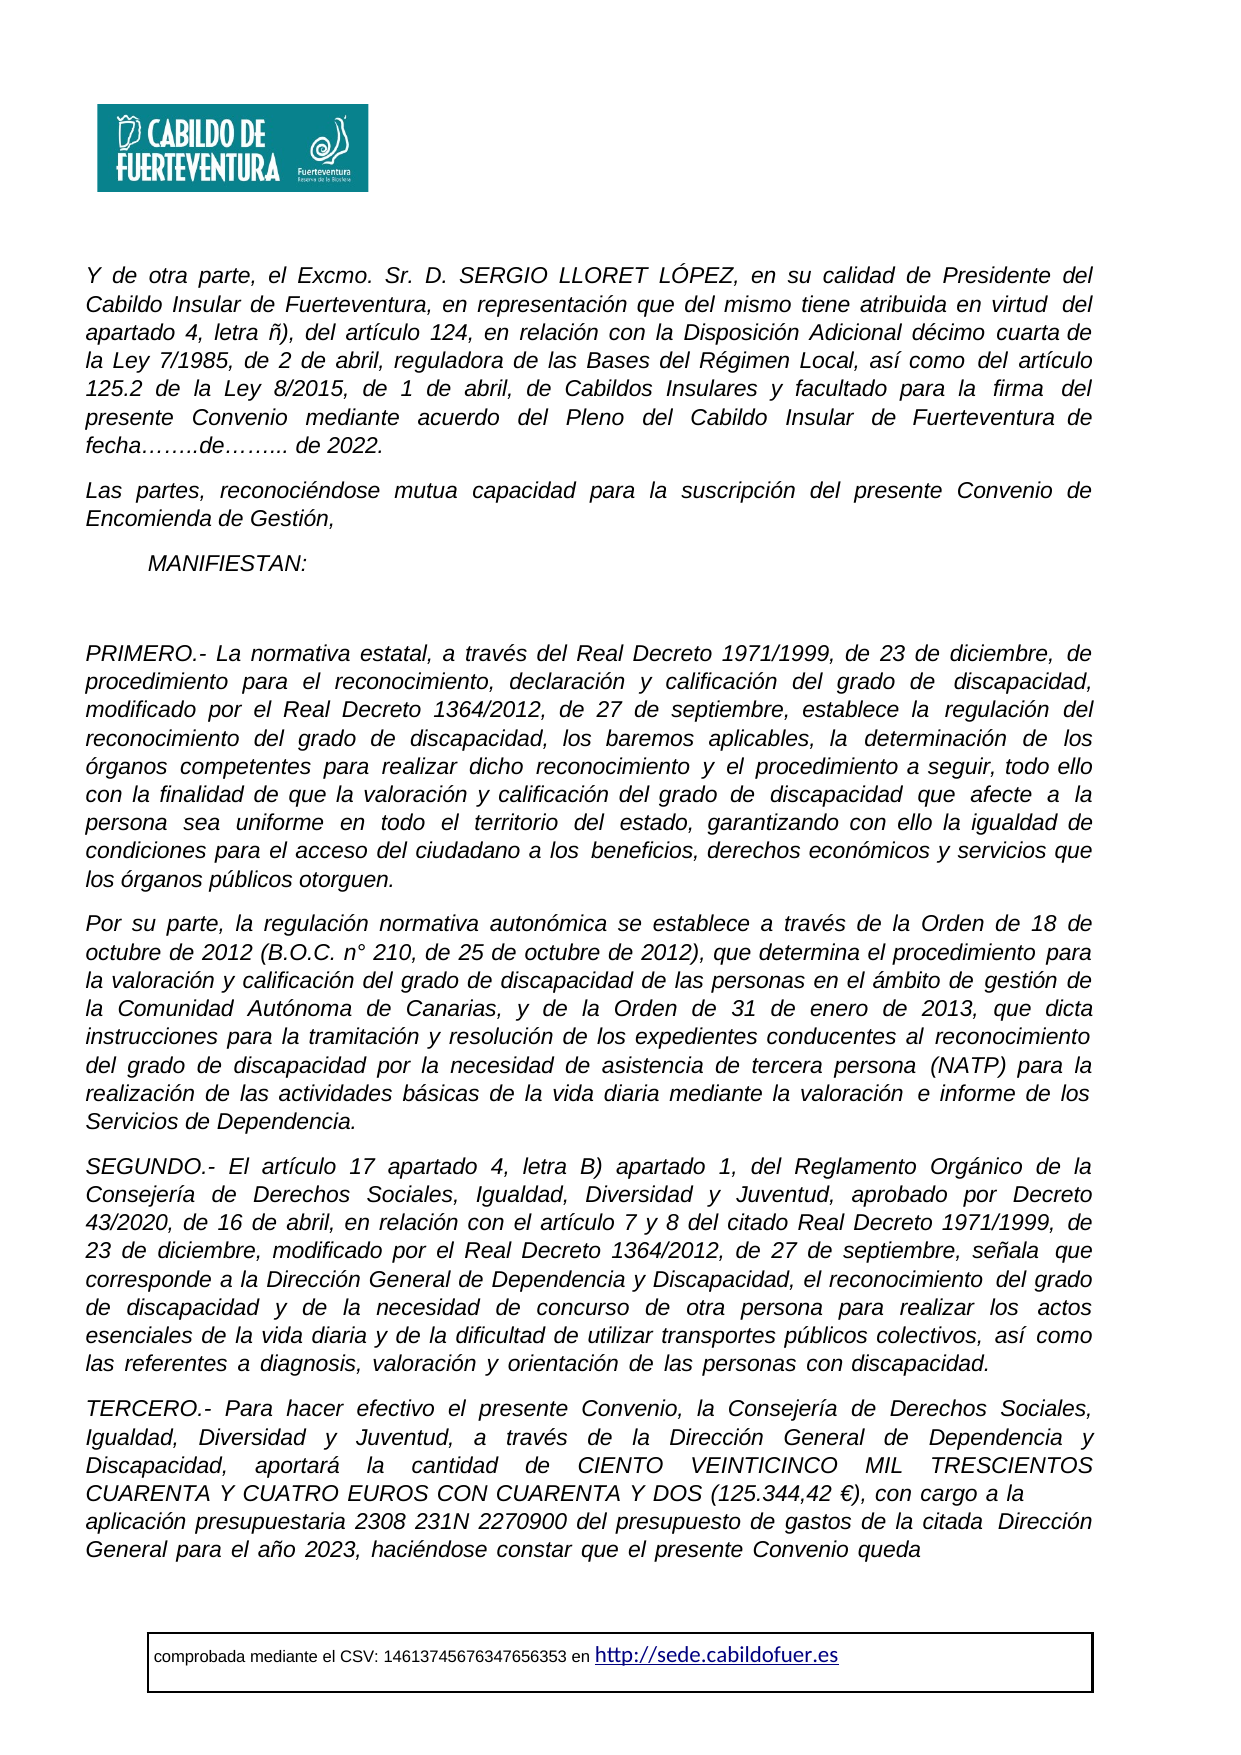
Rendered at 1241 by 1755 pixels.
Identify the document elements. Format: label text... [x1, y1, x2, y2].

text TERCERO.- Para hacer efectivo el presente Convenio, la Consejería de Derechos Sociales, Igualdad, Diversidad y Juventud, a través de la Dirección General de Dependencia y Discapacidad, aportará la cantidad de CIENTO VEINTICINCO MIL TRESCIENTOS CUARENTA Y CUATRO EUROS CON CUARENTA Y DOS (125.344,42 €), con cargo a la [85, 1395, 1093, 1506]
text MANIFIESTAN: [148, 549, 1107, 576]
text aplicación presupuestaria 2308 231N 2270900 del presupuesto de gastos de la citada Dirección General para el año 2023, haciéndose constar que el presente Convenio queda [85, 1508, 1093, 1563]
text Por su parte, la regulación normativa autonómica se establece a través de la Orden de 18 de octubre de 2012 (B.O.C. n° 210, de 25 de octubre de 2012), que determina el procedimiento para la valoración y calificación del grado de discapacidad de las personas en el ámbito de gestión de la Comunidad Autónoma de Canarias, y de la Orden de 31 de enero de 2013, que dicta instrucciones para la tramitación y resolución de los expedientes conducentes al reconocimiento del grado de discapacidad por la necesidad de asistencia de tercera persona (NATP) para la realización de las actividades básicas de la vida diaria mediante la valoración e informe de los Servicios de Dependencia. [85, 910, 1093, 1134]
text SEGUNDO.- El artículo 17 apartado 4, letra B) apartado 1, del Reglamento Orgánico de la Consejería de Derechos Sociales, Igualdad, Diversidad y Juventud, aprobado por Decreto 43/2020, de 16 de abril, en relación con el artículo 7 y 8 del citado Real Decreto 1971/1999, de 23 de diciembre, modificado por el Real Decreto 1364/2012, de 27 de septiembre, señala que corresponde a la Dirección General de Dependencia y Discapacidad, el reconocimiento del grado de discapacidad y de la necesidad de concurso de otra persona para realizar los actos esenciales de la vida diaria y de la dificultad de utilizar transportes públicos colectivos, así como las referentes a diagnosis, valoración y orientación de las personas con discapacidad. [85, 1153, 1093, 1377]
text PRIMERO.- La normativa estatal, a través del Real Decreto 1971/1999, de 23 de diciembre, de procedimiento para el reconocimiento, declaración y calificación del grado de discapacidad, modificado por el Real Decreto 1364/2012, de 27 de septiembre, establece la regulación del reconocimiento del grado de discapacidad, los baremos aplicables, la determinación de los órganos competentes para realizar dicho reconocimiento y el procedimiento a seguir, todo ello con la finalidad de que la valoración y calificación del grado de discapacidad que afecte a la persona sea uniforme en todo el territorio del estado, garantizando con ello la igualdad de condiciones para el acceso del ciudadano a los beneficios, derechos económicos y servicios que los órganos públicos otorguen. [85, 640, 1093, 892]
text Las partes, reconociéndose mutua capacidad para la suscripción del presente Convenio de Encomienda de Gestión, [85, 477, 1093, 531]
text Y de otra parte, el Excmo. Sr. D. SERGIO LLORET LÓPEZ, en su calidad de Presidente del Cabildo Insular de Fuerteventura, en representación que del mismo tiene atribuida en virtud del apartado 4, letra ñ), del artículo 124, en relación con la Disposición Adicional décimo cuarta de la Ley 7/1985, de 2 de abril, reguladora de las Bases del Régimen Local, así como del artículo 125.2 de la Ley 8/2015, de 1 de abril, de Cabildos Insulares y facultado para la firma del presente Convenio mediante acuerdo del Pleno del Cabildo Insular de Fuerteventura de fecha……..de……... de 2022. [85, 262, 1093, 458]
